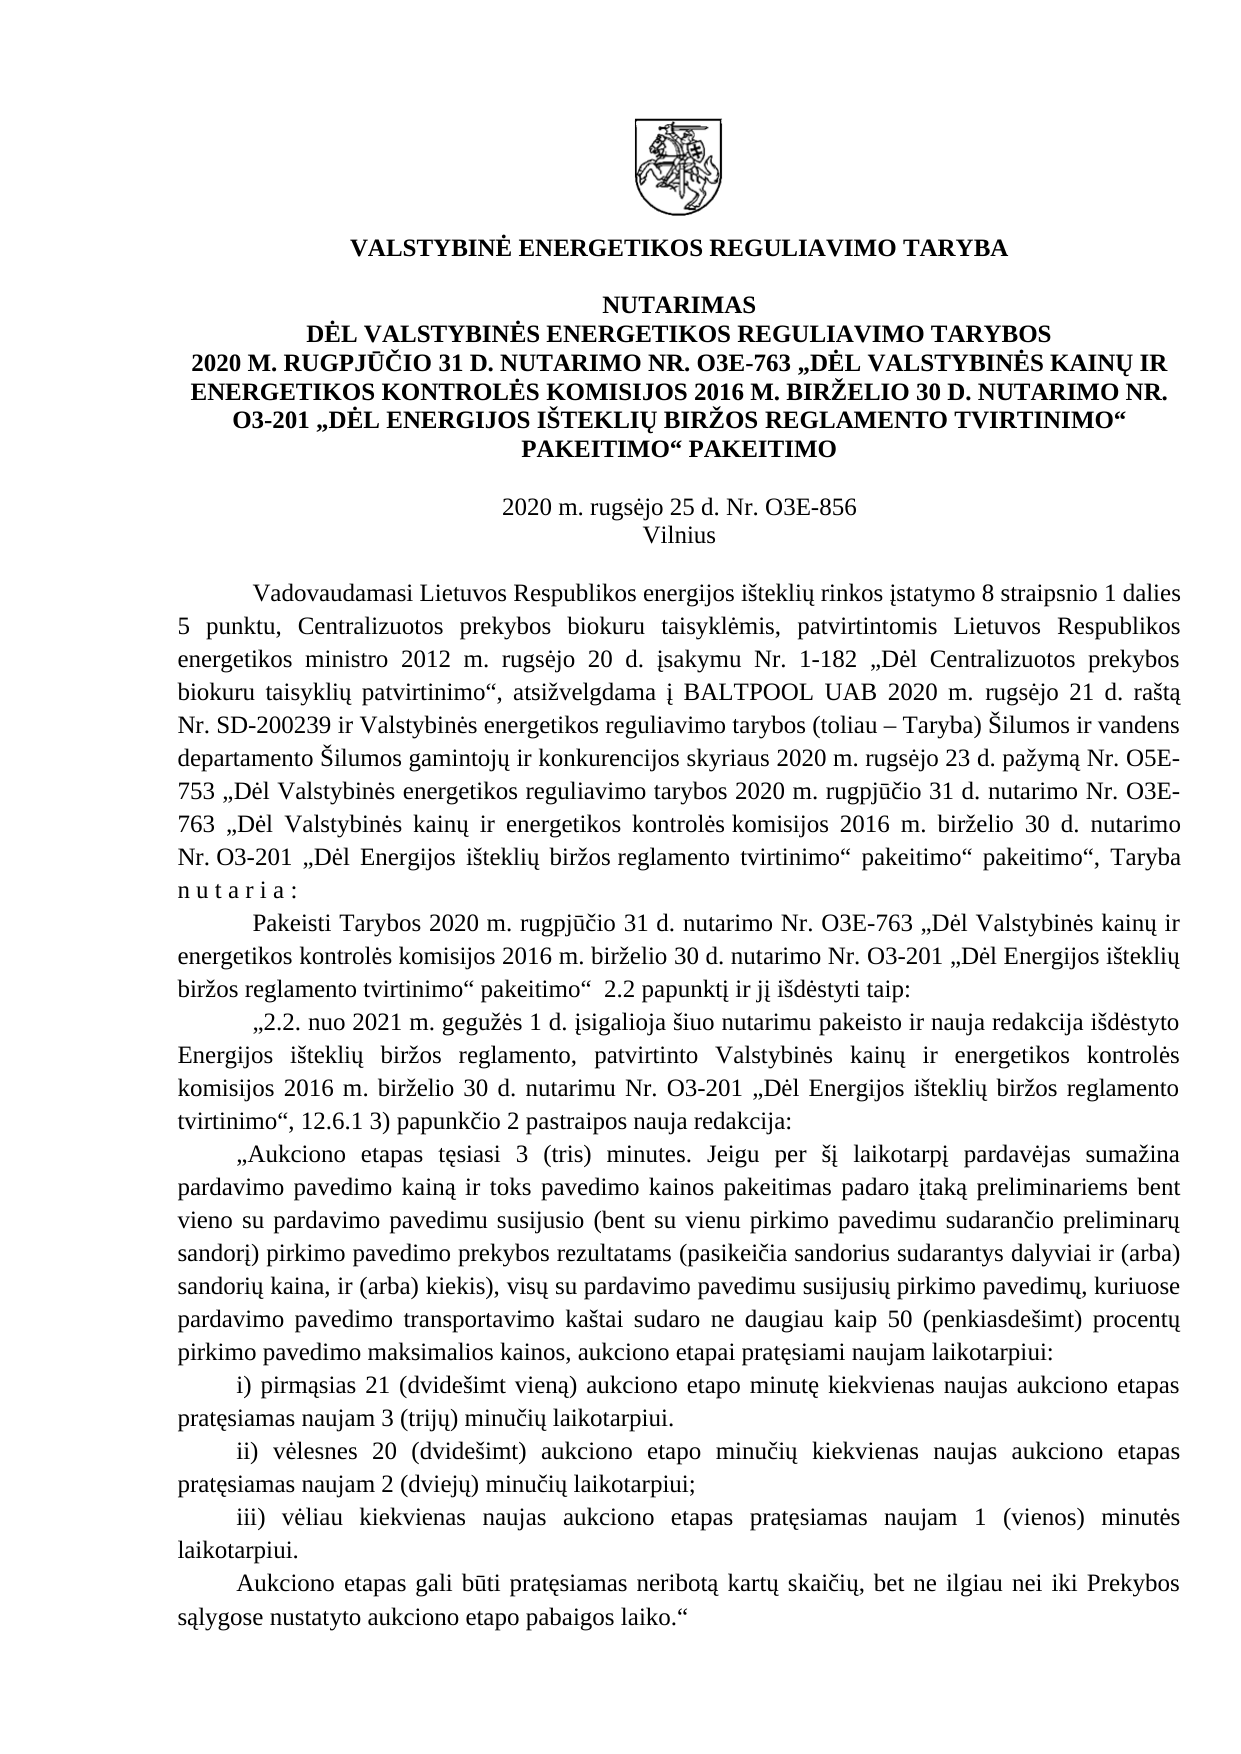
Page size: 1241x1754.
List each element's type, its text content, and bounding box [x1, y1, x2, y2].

text vALSTYBINĖ ENERGETIKOS reguliavimo Taryba [177, 233, 1181, 262]
text „Aukciono etapas tęsiasi 3 (tris) minutes. Jeigu per šį laikotarpį pardavėjas sumažina pardavimo pavedimo kainą ir toks pavedimo kainos pakeitimas padaro įtaką preliminariems bent vieno su pardavimo pavedimu susijusio (bent su vienu pirkimo pavedimu sudarančio preliminarų sandorį) pirkimo pavedimo prekybos rezultatams (pasikeičia sandorius sudarantys dalyviai ir (arba) sandorių kaina, ir (arba) kiekis), visų su pardavimo pavedimu susijusių pirkimo pavedimų, kuriuose pardavimo pavedimo transportavimo kaštai sudaro ne daugiau kaip 50 (penkiasdešimt) procentų pirkimo pavedimo maksimalios kainos, aukciono etapai pratęsiami naujam laikotarpiui: [177, 1139, 1181, 1366]
text Aukciono etapas gali būti pratęsiamas neribotą kartų skaičių, bet ne ilgiau nei iki Prekybos sąlygose nustatyto aukciono etapo pabaigos laiko.“ [177, 1568, 1181, 1630]
text „2.2. nuo 2021 m. gegužės 1 d. įsigalioja šiuo nutarimu pakeisto ir nauja redakcija išdėstyto Energijos išteklių biržos reglamento, patvirtinto Valstybinės kainų ir energetikos kontrolės komisijos 2016 m. birželio 30 d. nutarimu Nr. O3-201 „Dėl Energijos išteklių biržos reglamento tvirtinimo“, 12.6.1 3) papunkčio 2 pastraipos nauja redakcija: [177, 1007, 1181, 1135]
text 2020 m. rugsėjo 25 d. Nr. O3E-856 [177, 492, 1181, 520]
text DĖL VALSTYBINĖS ENERGETIKOS REGULIAVIMO TARYBOS 2020 M. RUGPJŪČIO 31 D. NUTARIMO NR. O3E-763 „DĖL VALSTYBINĖS KAINŲ IR ENERGETIKOS KONTROLĖS KOMISIJOS 2016 M. BIRŽELIO 30 D. NUTARIMO NR. O3-201 „DĖL ENERGIJOS IŠTEKLIŲ BIRŽOS REGLAMENTO TVIRTINIMO“ PAKEITIMO“ PAKEITIMO [177, 319, 1181, 463]
text Pakeisti Tarybos 2020 m. rugpjūčio 31 d. nutarimo Nr. O3E-763 „Dėl Valstybinės kainų ir energetikos kontrolės komisijos 2016 m. birželio 30 d. nutarimo Nr. O3-201 „Dėl Energijos išteklių biržos reglamento tvirtinimo“ pakeitimo“ 2.2 papunktį ir jį išdėstyti taip: [177, 908, 1181, 1003]
text Vilnius [177, 520, 1181, 549]
text NUTARIMAS [177, 290, 1181, 319]
text iii) vėliau kiekvienas naujas aukciono etapas pratęsiamas naujam 1 (vienos) minutės laikotarpiui. [177, 1502, 1181, 1564]
text i) pirmąsias 21 (dvidešimt vieną) aukciono etapo minutę kiekvienas naujas aukciono etapas pratęsiamas naujam 3 (trijų) minučių laikotarpiui. [177, 1370, 1181, 1432]
text Vadovaudamasi Lietuvos Respublikos energijos išteklių rinkos įstatymo 8 straipsnio 1 dalies 5 punktu, Centralizuotos prekybos biokuru taisyklėmis, patvirtintomis Lietuvos Respublikos energetikos ministro 2012 m. rugsėjo 20 d. įsakymu Nr. 1-182 „Dėl Centralizuotos prekybos biokuru taisyklių patvirtinimo“, atsižvelgdama į BALTPOOL UAB 2020 m. rugsėjo 21 d. raštą Nr. SD-200239 ir Valstybinės energetikos reguliavimo tarybos (toliau ‒ Taryba) Šilumos ir vandens departamento Šilumos gamintojų ir konkurencijos skyriaus 2020 m. rugsėjo 23 d. pažymą Nr. O5E-753 „Dėl Valstybinės energetikos reguliavimo tarybos 2020 m. rugpjūčio 31 d. nutarimo Nr. O3E-763 „Dėl Valstybinės kainų ir energetikos kontrolės komisijos 2016 m. birželio 30 d. nutarimo Nr. O3-201 „Dėl Energijos išteklių biržos reglamento tvirtinimo“ pakeitimo“ pakeitimo“, Taryba nutaria: [177, 578, 1181, 904]
text ii) vėlesnes 20 (dvidešimt) aukciono etapo minučių kiekvienas naujas aukciono etapas pratęsiamas naujam 2 (dviejų) minučių laikotarpiui; [177, 1436, 1181, 1498]
